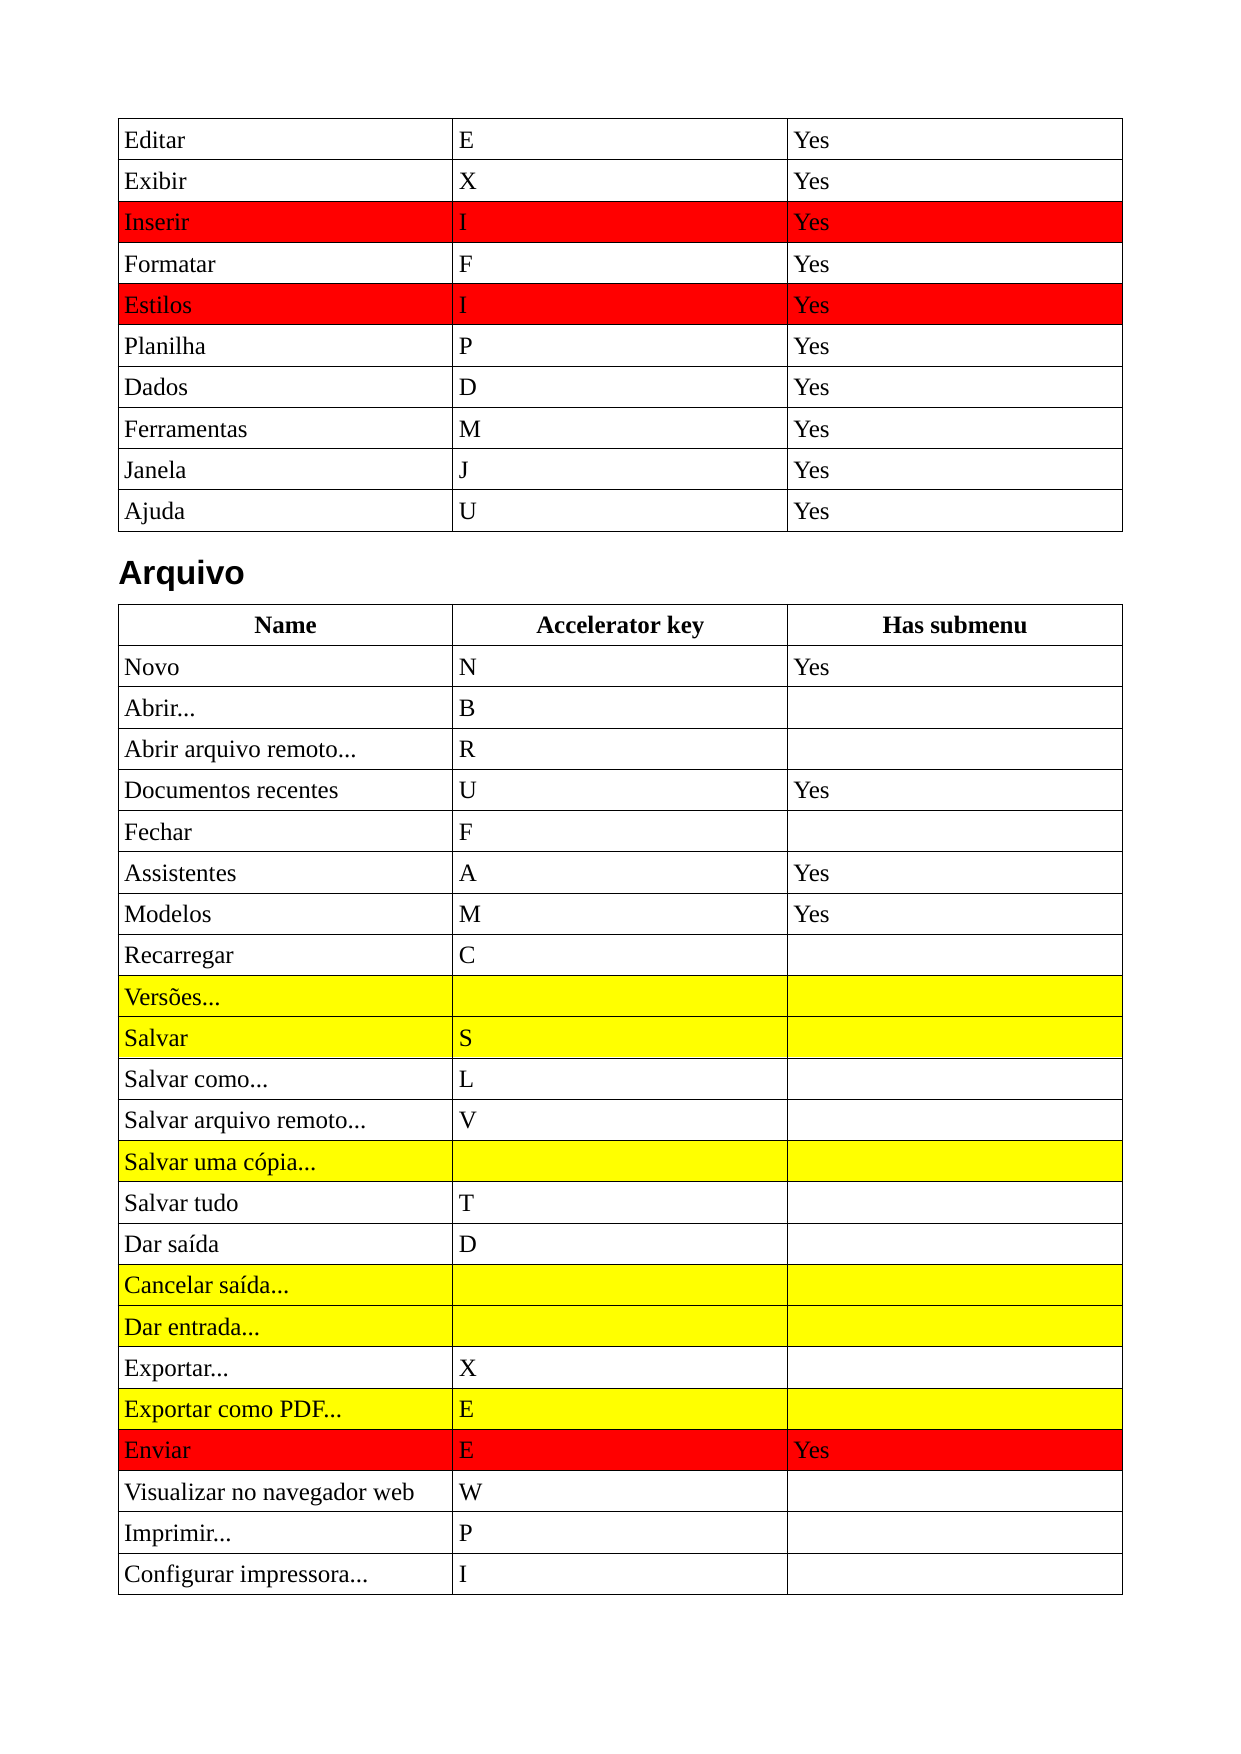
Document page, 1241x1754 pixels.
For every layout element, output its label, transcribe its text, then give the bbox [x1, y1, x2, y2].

table_cell Assistentes [119, 852, 452, 892]
table_cell [788, 811, 1122, 851]
table_cell R [453, 729, 787, 769]
subtitle Arquivo [118, 552, 1122, 591]
table_cell Yes [788, 243, 1122, 283]
table_cell E [453, 119, 787, 159]
table_cell Yes [788, 770, 1122, 810]
table_cell C [453, 935, 787, 975]
table_cell Estilos [119, 284, 452, 324]
table_cell Inserir [119, 202, 452, 242]
table_cell Editar [119, 119, 452, 159]
table_cell Yes [788, 646, 1122, 686]
table_cell Formatar [119, 243, 452, 283]
table_cell Janela [119, 449, 452, 489]
table_cell Dar saída [119, 1224, 452, 1264]
table_cell M [453, 894, 787, 934]
table_cell F [453, 243, 787, 283]
table_cell Yes [788, 202, 1122, 242]
table_cell [453, 1306, 787, 1346]
table_cell [788, 1224, 1122, 1264]
table_cell Yes [788, 325, 1122, 366]
table_cell Yes [788, 1430, 1122, 1470]
table_cell [453, 1141, 787, 1181]
table_cell Versões... [119, 976, 452, 1016]
table_cell Salvar arquivo remoto... [119, 1100, 452, 1140]
table_cell P [453, 325, 787, 366]
table_cell D [453, 367, 787, 407]
table_cell I [453, 1554, 787, 1594]
table_header Name [119, 605, 452, 645]
table_header Has submenu [788, 605, 1122, 645]
table_cell [453, 976, 787, 1016]
table_cell E [453, 1389, 787, 1429]
table_cell [788, 1182, 1122, 1222]
table_cell Recarregar [119, 935, 452, 975]
table_cell Yes [788, 284, 1122, 324]
table_cell [788, 1347, 1122, 1387]
table_cell N [453, 646, 787, 686]
table_cell I [453, 202, 787, 242]
table_cell Dar entrada... [119, 1306, 452, 1346]
table_cell [788, 1265, 1122, 1305]
table_cell Salvar tudo [119, 1182, 452, 1222]
table_cell J [453, 449, 787, 489]
table_cell Yes [788, 852, 1122, 892]
table_cell Configurar impressora... [119, 1554, 452, 1594]
table_cell U [453, 490, 787, 531]
table_cell S [453, 1017, 787, 1057]
table_cell Salvar como... [119, 1059, 452, 1099]
table_cell Abrir... [119, 687, 452, 727]
table_cell L [453, 1059, 787, 1099]
table_cell Exportar como PDF... [119, 1389, 452, 1429]
table_cell Yes [788, 449, 1122, 489]
table_cell Yes [788, 160, 1122, 201]
table_cell [788, 1389, 1122, 1429]
table_cell Imprimir... [119, 1512, 452, 1552]
table_cell T [453, 1182, 787, 1222]
table_cell A [453, 852, 787, 892]
table_cell Dados [119, 367, 452, 407]
table_cell [788, 1554, 1122, 1594]
table_cell Yes [788, 408, 1122, 448]
table_cell Cancelar saída... [119, 1265, 452, 1305]
table_cell Ajuda [119, 490, 452, 531]
table_cell [788, 1059, 1122, 1099]
table_header Accelerator key [453, 605, 787, 645]
table_cell Yes [788, 894, 1122, 934]
table_cell Documentos recentes [119, 770, 452, 810]
table_cell I [453, 284, 787, 324]
table_cell [788, 1141, 1122, 1181]
table_cell V [453, 1100, 787, 1140]
table_cell Planilha [119, 325, 452, 366]
table_cell Salvar uma cópia... [119, 1141, 452, 1181]
table_cell Enviar [119, 1430, 452, 1470]
table_cell Exibir [119, 160, 452, 201]
table_cell [788, 729, 1122, 769]
table_cell E [453, 1430, 787, 1470]
table_cell Modelos [119, 894, 452, 934]
table_cell U [453, 770, 787, 810]
table_cell [788, 1512, 1122, 1552]
table_cell Ferramentas [119, 408, 452, 448]
table_cell [788, 1306, 1122, 1346]
table_cell Exportar... [119, 1347, 452, 1387]
table_cell W [453, 1471, 787, 1511]
table_cell M [453, 408, 787, 448]
table_cell Salvar [119, 1017, 452, 1057]
table_cell Yes [788, 119, 1122, 159]
table_cell [788, 687, 1122, 727]
table_cell B [453, 687, 787, 727]
table_cell X [453, 1347, 787, 1387]
table_cell [788, 1017, 1122, 1057]
table_cell F [453, 811, 787, 851]
table_cell [788, 935, 1122, 975]
table_cell [788, 1100, 1122, 1140]
table_cell Fechar [119, 811, 452, 851]
table_cell Yes [788, 490, 1122, 531]
table_cell [788, 1471, 1122, 1511]
table_cell X [453, 160, 787, 201]
table_cell [453, 1265, 787, 1305]
table_cell [788, 976, 1122, 1016]
table_cell Yes [788, 367, 1122, 407]
table_cell Abrir arquivo remoto... [119, 729, 452, 769]
table_cell Novo [119, 646, 452, 686]
table_cell D [453, 1224, 787, 1264]
table_cell Visualizar no navegador web [119, 1471, 452, 1511]
table_cell P [453, 1512, 787, 1552]
